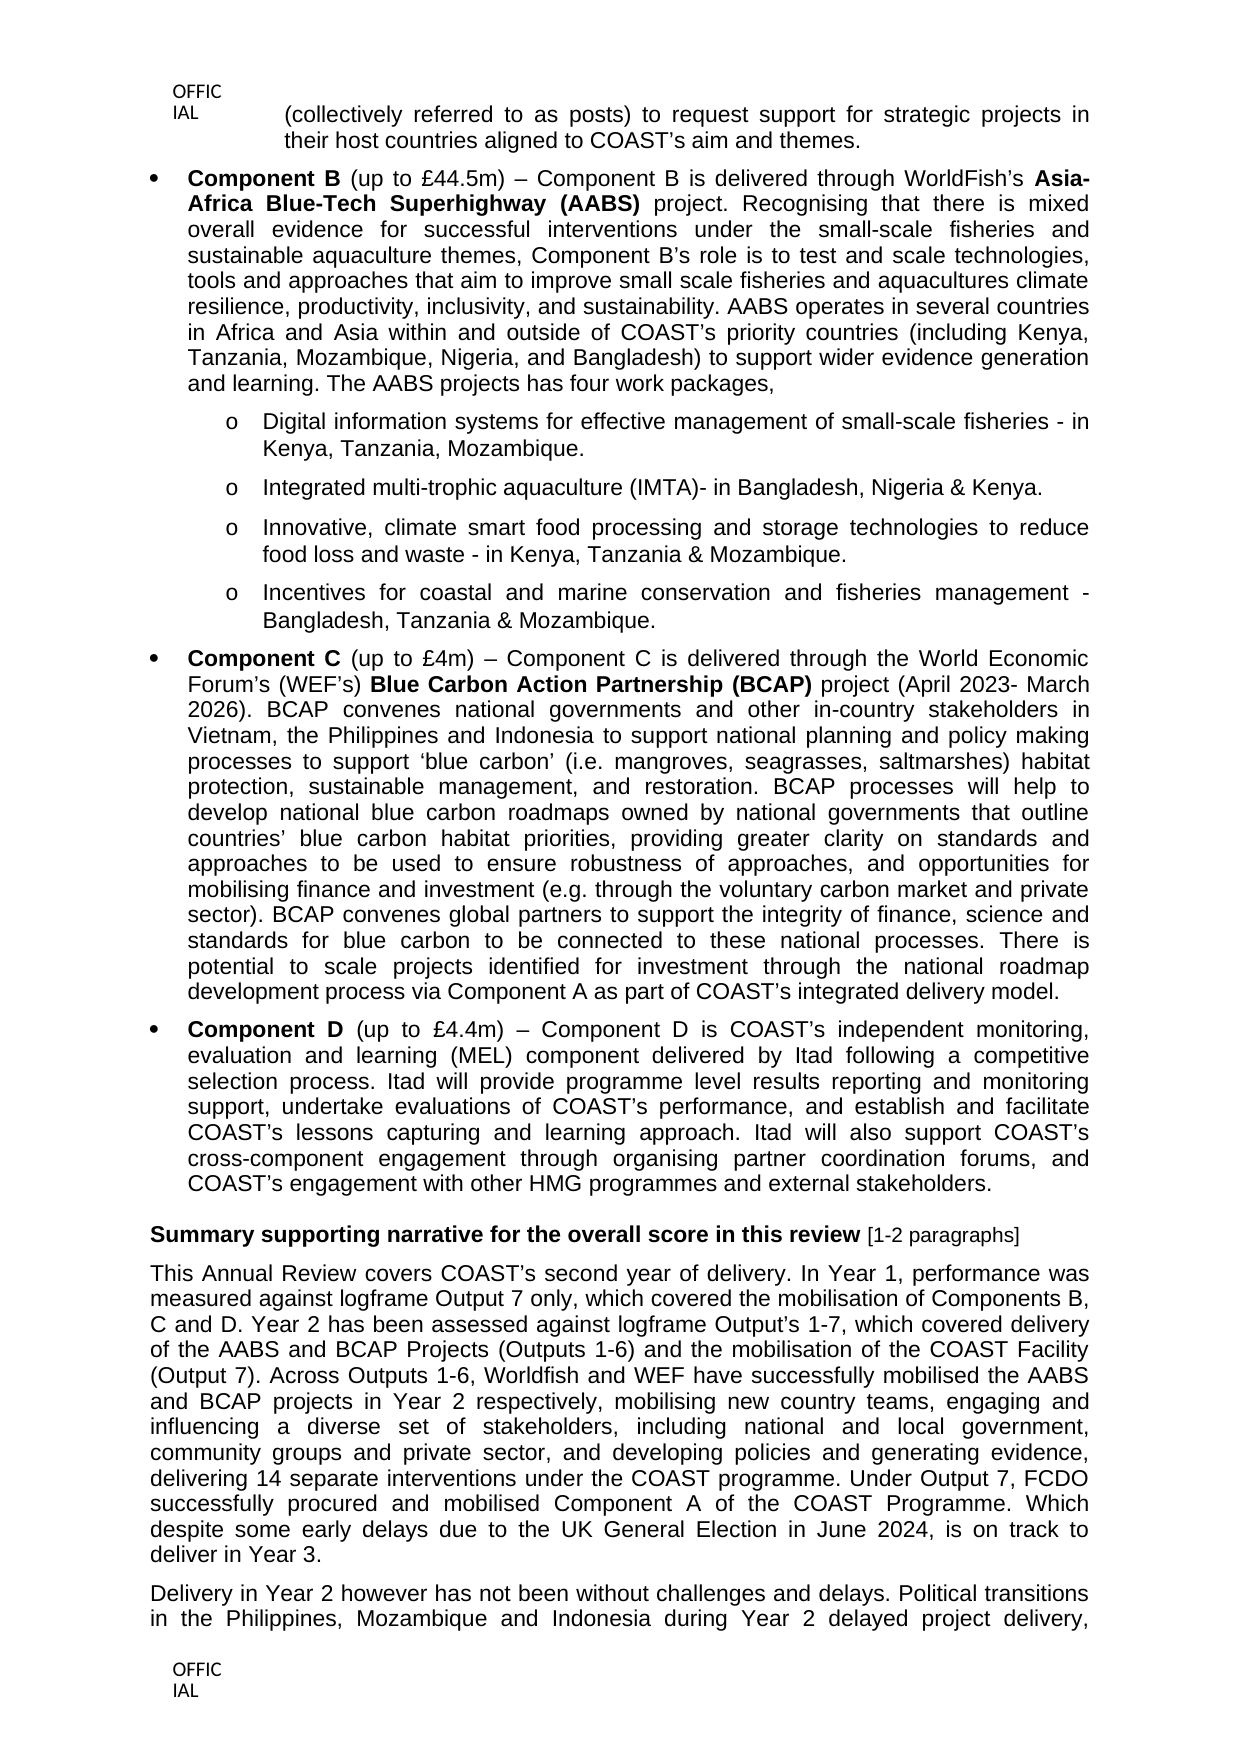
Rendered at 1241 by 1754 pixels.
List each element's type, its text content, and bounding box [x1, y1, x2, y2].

list Component B (up to £44.5m) – Component B is delivered through WorldFish’s Asia-Africa Blue-Tech Superhighway (AABS) project. Recognising that there is mixed overall evidence for successful interventions under the small-scale fisheries and sustainable aquaculture themes, Component B’s role is to test and scale technologies, tools and approaches that aim to improve small scale fisheries and aquacultures climate resilience, productivity, inclusivity, and sustainability. AABS operates in several countries in Africa and Asia within and outside of COAST’s priority countries (including Kenya, Tanzania, Mozambique, Nigeria, and Bangladesh) to support wider evidence generation and learning. The AABS projects has four work packages, [150, 165, 1090, 396]
text Delivery in Year 2 however has not been without challenges and delays. Political transitions in the Philippines, Mozambique and Indonesia during Year 2 delayed project delivery, finalising financial roadmaps and influencing national policy in Indonesia and the Philippines (Outcomes 2 & 4, Outputs 4 & 6). Moreover, the deliberately staggered mobilisation of projects under COAST resulted in discrepancies between logframes, workplans, individual project targets and COAST programme milestones, meaning project logframes and the overall COAST logframe were often misaligned, creating discrepancies in expected milestones and achievements (Output 2). It also meant the COAST approach to gender equality, disability and social inclusion (GEDSI) was introduced late in Year 2, creating further discrepancies between expectations around GEDSI ambition and partner delivery for Year 2 (Outcome Indicator 1b). [150, 1580, 1090, 1631]
list Innovative, climate smart food processing and storage technologies to reduce food loss and waste - in Kenya, Tanzania & Mozambique. [225, 514, 1090, 568]
list Integrated multi-trophic aquaculture (IMTA)- in Bangladesh, Nigeria & Kenya. [225, 474, 1090, 502]
list Component D (up to £4.4m) – Component D is COAST’s independent monitoring, evaluation and learning (MEL) component delivered by Itad following a competitive selection process. Itad will provide programme level results reporting and monitoring support, undertake evaluations of COAST’s performance, and establish and facilitate COAST’s lessons capturing and learning approach. Itad will also support COAST’s cross-component engagement through organising partner coordination forums, and COAST’s engagement with other HMG programmes and external stakeholders. [150, 1017, 1090, 1196]
list Incentives for coastal and marine conservation and fisheries management - Bangladesh, Tanzania & Mozambique. [225, 580, 1090, 633]
list Component A (up to £101.1m) – Component A’s delivery partner was procured through a competitive process and won by DAI Global. The contract was signed in November 2024, with mobilisation kicking off in December 2024. Component A, now named the COAST Facility, is focussed within COAST’s priority countries (Indonesia, the Philippines, Vietnam, Mozambique and with an optional additional two countries) and will provide technical assistance and capacity building to support regulatory strengthening and grants for local level projects across COAST’s themes to build a pipeline for investment that allow COAST support to achieve scale. The COAST Facility also includes a responsive element for UK Embassies and High Commissions (collectively referred to as posts) to request support for strategic projects in their host countries aligned to COAST’s aim and themes. [150, 102, 1090, 153]
list Component C (up to £4m) – Component C is delivered through the World Economic Forum’s (WEF’s) Blue Carbon Action Partnership (BCAP) project (April 2023- March 2026). BCAP convenes national governments and other in-country stakeholders in Vietnam, the Philippines and Indonesia to support national planning and policy making processes to support ‘blue carbon’ (i.e. mangroves, seagrasses, saltmarshes) habitat protection, sustainable management, and restoration. BCAP processes will help to develop national blue carbon roadmaps owned by national governments that outline countries’ blue carbon habitat priorities, providing greater clarity on standards and approaches to be used to ensure robustness of approaches, and opportunities for mobilising finance and investment (e.g. through the voluntary carbon market and private sector). BCAP convenes global partners to support the integrity of finance, science and standards for blue carbon to be connected to these national processes. There is potential to scale projects identified for investment through the national roadmap development process via Component A as part of COAST’s integrated delivery model. [150, 646, 1090, 1004]
list Digital information systems for effective management of small-scale fisheries - in Kenya, Tanzania, Mozambique. [225, 408, 1090, 462]
text Summary supporting narrative for the overall score in this review [1-2 paragraphs] [150, 1222, 1090, 1248]
text This Annual Review covers COAST’s second year of delivery. In Year 1, performance was measured against logframe Output 7 only, which covered the mobilisation of Components B, C and D. Year 2 has been assessed against logframe Output’s 1-7, which covered delivery of the AABS and BCAP Projects (Outputs 1-6) and the mobilisation of the COAST Facility (Output 7). Across Outputs 1-6, Worldfish and WEF have successfully mobilised the AABS and BCAP projects in Year 2 respectively, mobilising new country teams, engaging and influencing a diverse set of stakeholders, including national and local government, community groups and private sector, and developing policies and generating evidence, delivering 14 separate interventions under the COAST programme. Under Output 7, FCDO successfully procured and mobilised Component A of the COAST Programme. Which despite some early delays due to the UK General Election in June 2024, is on track to deliver in Year 3. [150, 1260, 1090, 1568]
